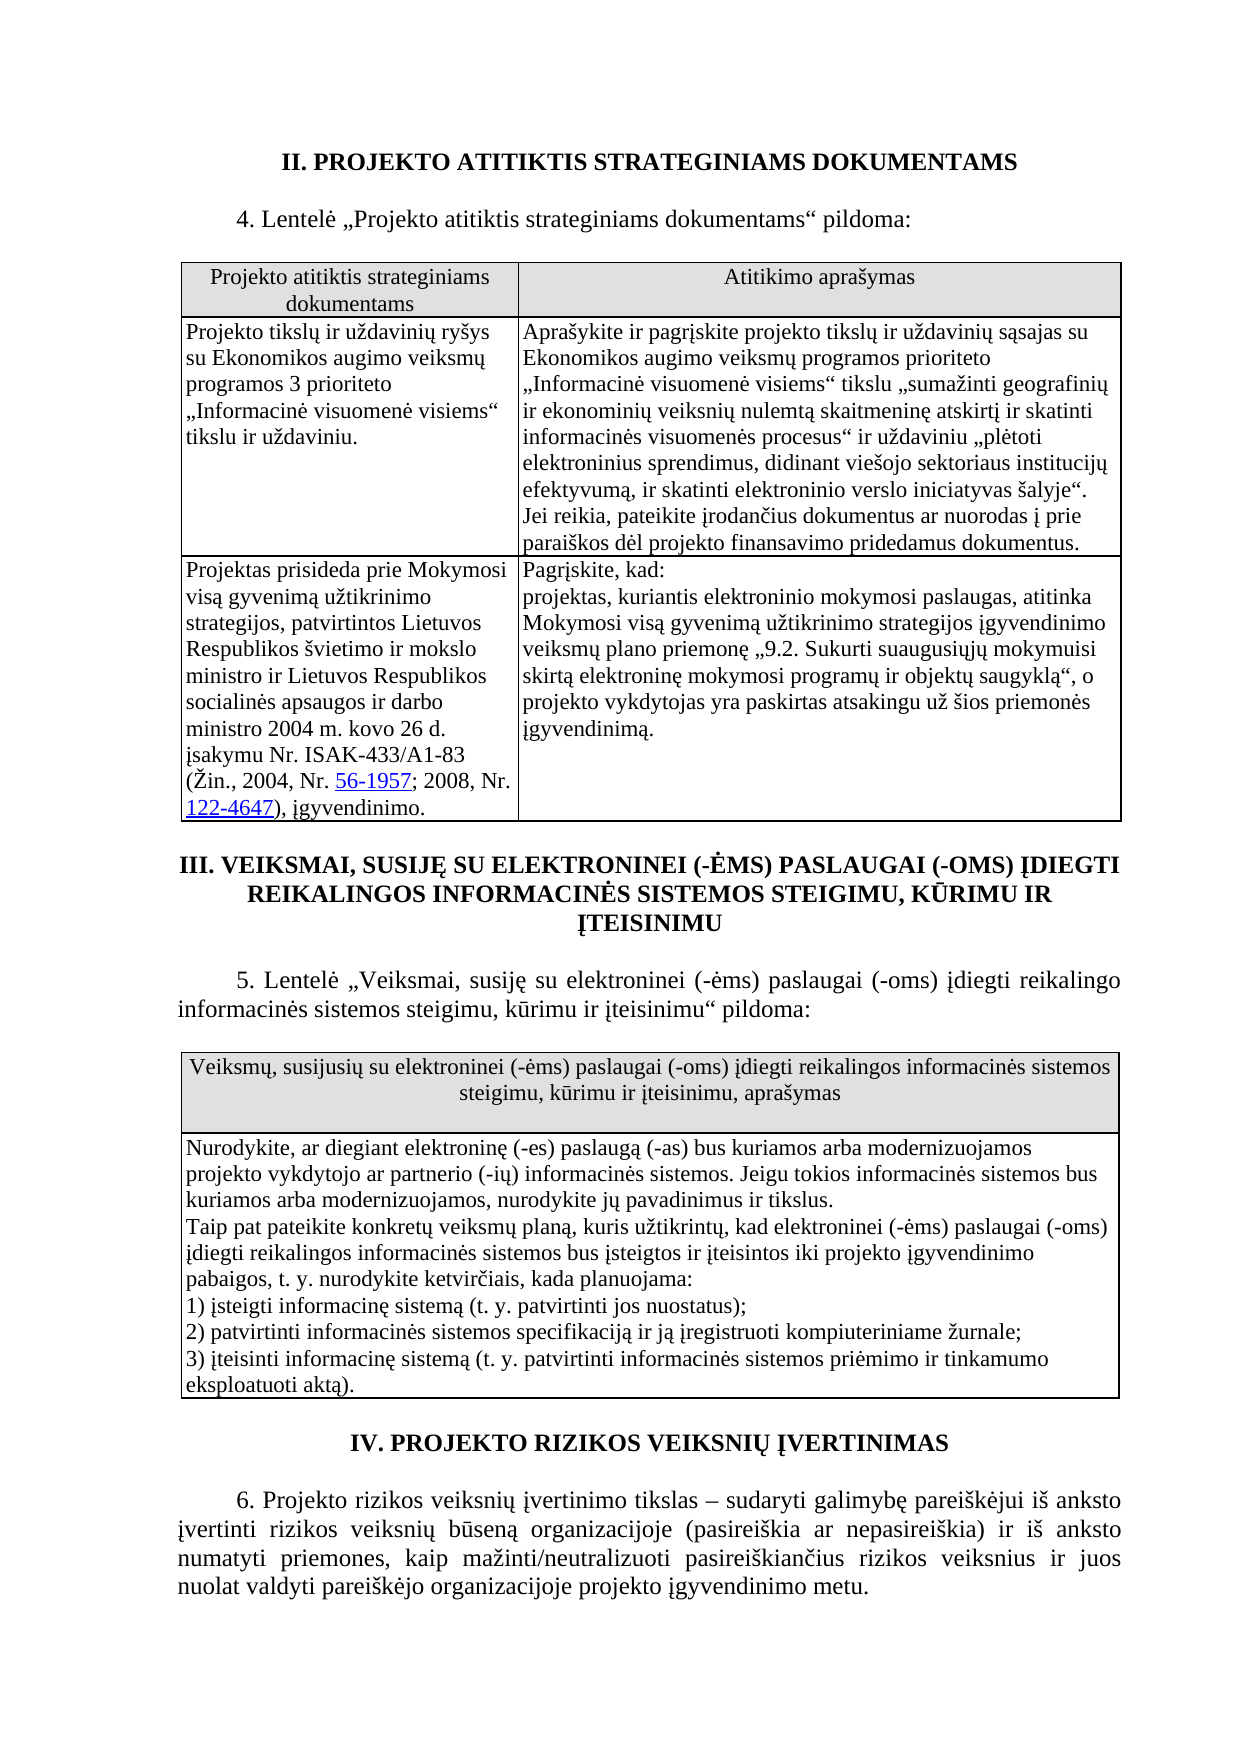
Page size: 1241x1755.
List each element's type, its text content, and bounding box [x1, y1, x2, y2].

table_cell Nurodykite, ar diegiant elektroninę (-es) paslaugą (-as) bus kuriamos arba modernizuojamos projekto vykdytojo ar partnerio (-ių) informacinės sistemos. Jeigu tokios informacinės sistemos bus kuriamos arba modernizuojamos, nurodykite jų pavadinimus ir tikslus. Taip pat pateikite konkretų veiksmų planą, kuris užtikrintų, kad elektroninei (-ėms) paslaugai (-oms) įdiegti reikalingos informacinės sistemos bus įsteigtos ir įteisintos iki projekto įgyvendinimo pabaigos, t. y. nurodykite ketvirčiais, kada planuojama: 1) įsteigti informacinę sistemą (t. y. patvirtinti jos nuostatus); 2) patvirtinti informacinės sistemos specifikaciją ir ją įregistruoti kompiuteriniame žurnale; 3) įteisinti informacinę sistemą (t. y. patvirtinti informacinės sistemos priėmimo ir tinkamumo eksploatuoti aktą). [182, 1134, 1118, 1397]
text 4. Lentelė „Projekto atitiktis strateginiams dokumentams“ pildoma: [177, 204, 1122, 233]
text 5. Lentelė „Veiksmai, susiję su elektroninei (-ėms) paslaugai (-oms) įdiegti reikalingo informacinės sistemos steigimu, kūrimu ir įteisinimu“ pildoma: [177, 965, 1122, 1023]
table_header Atitikimo aprašymas [519, 263, 1120, 316]
text II. PROJEKTO ATITIKTIS STRATEGINIAMS DOKUMENTAMS [177, 147, 1122, 176]
table_cell Aprašykite ir pagrįskite projekto tikslų ir uždavinių sąsajas su Ekonomikos augimo veiksmų programos prioriteto „Informacinė visuomenė visiems“ tikslu „sumažinti geografinių ir ekonominių veiksnių nulemtą skaitmeninę atskirtį ir skatinti informacinės visuomenės procesus“ ir uždaviniu „plėtoti elektroninius sprendimus, didinant viešojo sektoriaus institucijų efektyvumą, ir skatinti elektroninio verslo iniciatyvas šalyje“. Jei reikia, pateikite įrodančius dokumentus ar nuorodas į prie paraiškos dėl projekto finansavimo pridedamus dokumentus. [519, 318, 1120, 555]
table_cell Pagrįskite, kad: projektas, kuriantis elektroninio mokymosi paslaugas, atitinka Mokymosi visą gyvenimą užtikrinimo strategijos įgyvendinimo veiksmų plano priemonę „9.2. Sukurti suaugusiųjų mokymuisi skirtą elektroninę mokymosi programų ir objektų saugyklą“, o projekto vykdytojas yra paskirtas atsakingu už šios priemonės įgyvendinimą. [519, 557, 1120, 820]
table_cell Projekto tikslų ir uždavinių ryšys su Ekonomikos augimo veiksmų programos 3 prioriteto „Informacinė visuomenė visiems“ tikslu ir uždaviniu. [182, 318, 518, 555]
table_header Veiksmų, susijusių su elektroninei (-ėms) paslaugai (-oms) įdiegti reikalingos informacinės sistemos steigimu, kūrimu ir įteisinimu, aprašymas [182, 1053, 1118, 1132]
text 6. Projekto rizikos veiksnių įvertinimo tikslas – sudaryti galimybę pareiškėjui iš anksto įvertinti rizikos veiksnių būseną organizacijoje (pasireiškia ar nepasireiškia) ir iš anksto numatyti priemones, kaip mažinti/neutralizuoti pasireiškiančius rizikos veiksnius ir juos nuolat valdyti pareiškėjo organizacijoje projekto įgyvendinimo metu. [177, 1485, 1122, 1600]
table_header Projekto atitiktis strateginiams dokumentams [182, 263, 518, 316]
text III. VEIKSMAI, SUSIJĘ SU ELEKTRONINEI (-ĖMS) PASLAUGAI (-OMS) ĮDIEGTI REIKALINGOS INFORMACINĖS SISTEMOS STEIGIMU, KŪRIMU IR ĮTEISINIMU [177, 850, 1122, 937]
table_cell Projektas prisideda prie Mokymosi visą gyvenimą užtikrinimo strategijos, patvirtintos Lietuvos Respublikos švietimo ir mokslo ministro ir Lietuvos Respublikos socialinės apsaugos ir darbo ministro 2004 m. kovo 26 d. įsakymu Nr. ISAK-433/A1-83 (Žin., 2004, Nr. 56-1957; 2008, Nr. 122-4647), įgyvendinimo. [182, 557, 518, 820]
text IV. PROJEKTO RIZIKOS VEIKSNIŲ ĮVERTINIMAS [177, 1428, 1122, 1456]
